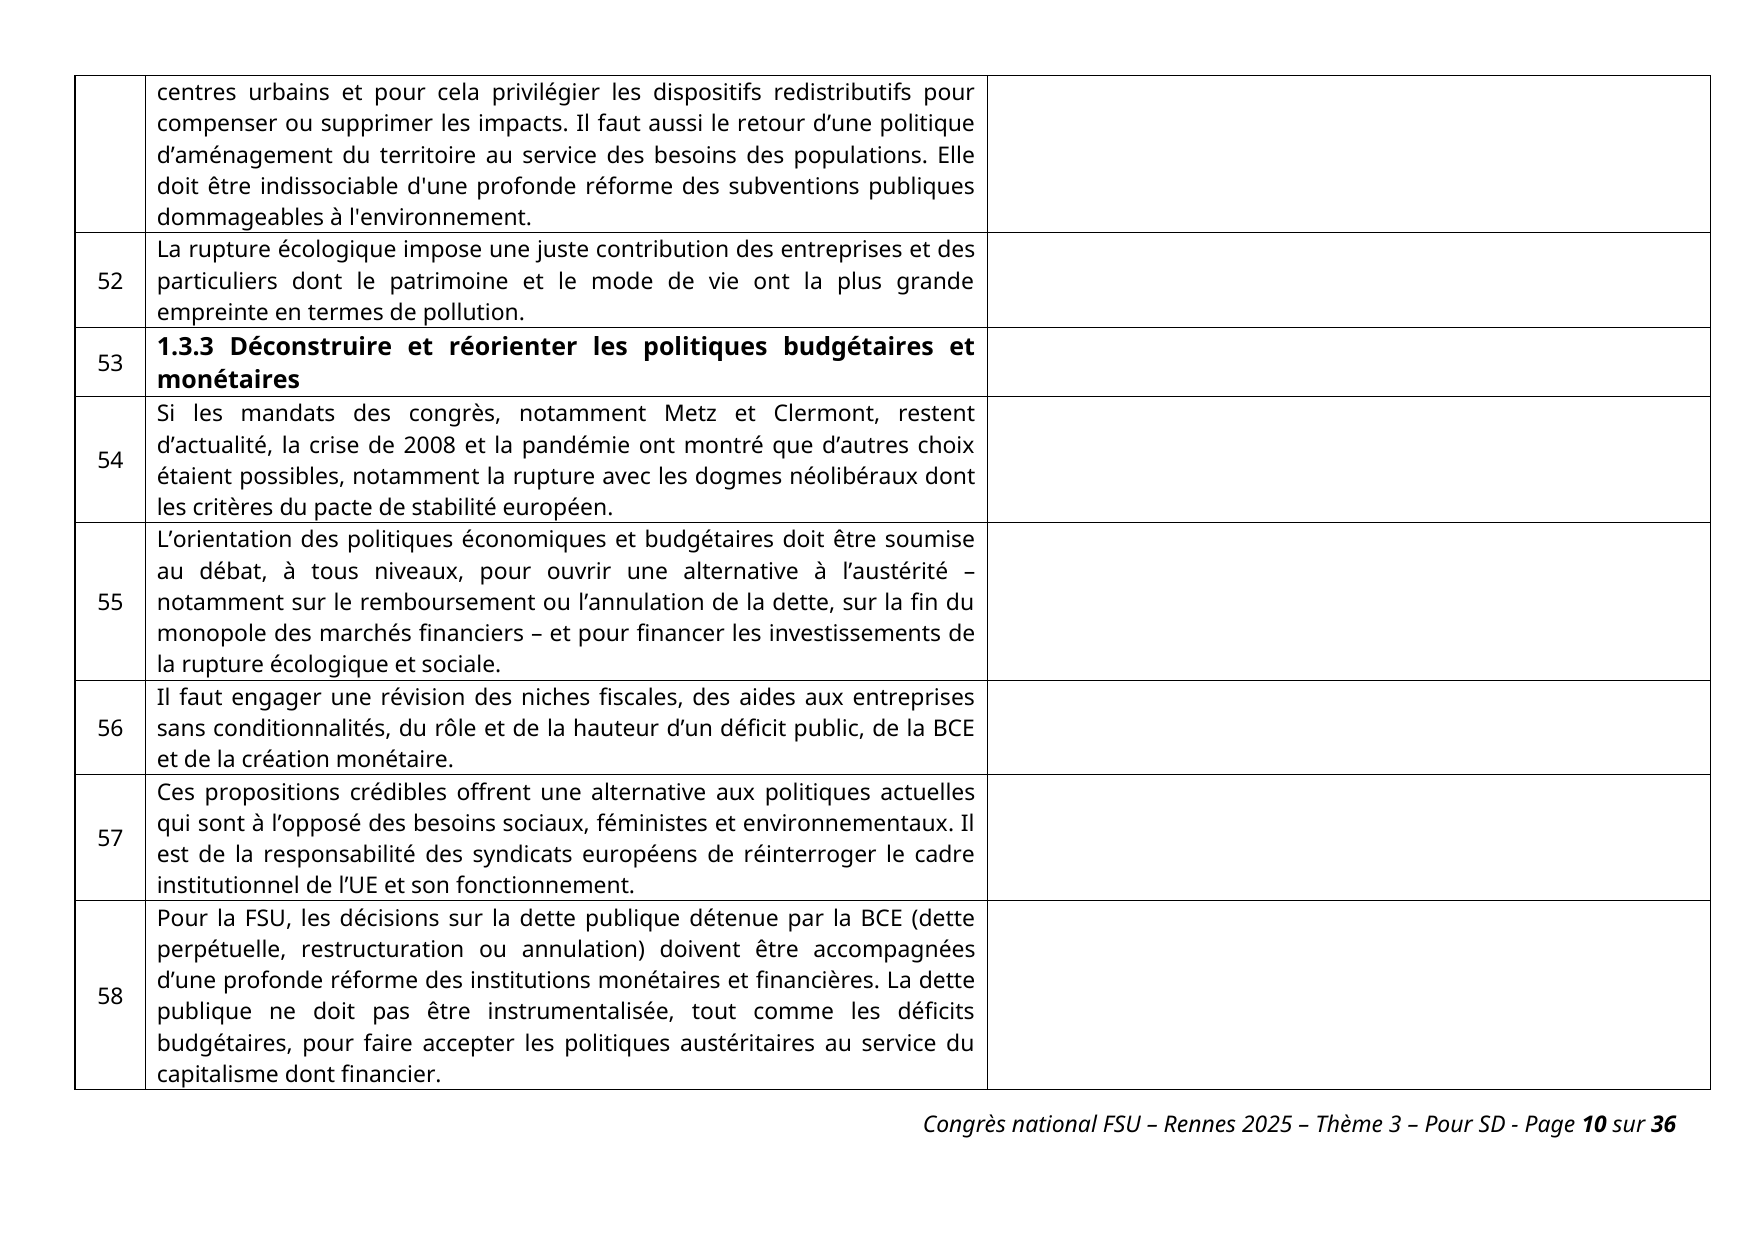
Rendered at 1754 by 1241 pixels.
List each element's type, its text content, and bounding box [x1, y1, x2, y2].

table_cell 52 [76, 233, 145, 327]
table_cell [988, 397, 1710, 522]
table_cell [988, 901, 1710, 1089]
table_cell [988, 76, 1710, 232]
table_cell La rupture écologique impose une juste contribution des entreprises et des particuliers dont le patrimoine et le mode de vie ont la plus grande empreinte en termes de pollution. [146, 233, 987, 327]
table_cell L’orientation des politiques économiques et budgétaires doit être soumise au débat, à tous niveaux, pour ouvrir une alternative à l’austérité – notamment sur le remboursement ou l’annulation de la dette, sur la fin du monopole des marchés financiers – et pour financer les investissements de la rupture écologique et sociale. [146, 523, 987, 679]
table_cell 54 [76, 397, 145, 522]
table_cell Pour la FSU, les décisions sur la dette publique détenue par la BCE (dette perpétuelle, restructuration ou annulation) doivent être accompagnées d’une profonde réforme des institutions monétaires et financières. La dette publique ne doit pas être instrumentalisée, tout comme les déficits budgétaires, pour faire accepter les politiques austéritaires au service du capitalisme dont financier. [146, 901, 987, 1089]
table_cell 57 [76, 775, 145, 900]
table_cell 53 [76, 328, 145, 396]
table_cell [988, 233, 1710, 327]
table_cell Il faut engager une révision des niches fiscales, des aides aux entreprises sans conditionnalités, du rôle et de la hauteur d’un déficit public, de la BCE et de la création monétaire. [146, 681, 987, 774]
table_cell 58 [76, 901, 145, 1089]
table_cell Si les mandats des congrès, notamment Metz et Clermont, restent d’actualité, la crise de 2008 et la pandémie ont montré que d’autres choix étaient possibles, notamment la rupture avec les dogmes néolibéraux dont les critères du pacte de stabilité européen. [146, 397, 987, 522]
table_cell [988, 775, 1710, 900]
table_cell 1.3.3 Déconstruire et réorienter les politiques budgétaires et monétaires [146, 328, 987, 396]
table_cell centres urbains et pour cela privilégier les dispositifs redistributifs pour compenser ou supprimer les impacts. Il faut aussi le retour d’une politique d’aménagement du territoire au service des besoins des populations. Elle doit être indissociable d'une profonde réforme des subventions publiques dommageables à l'environnement. [146, 76, 987, 232]
table_cell [988, 523, 1710, 679]
table_cell Ces propositions crédibles offrent une alternative aux politiques actuelles qui sont à l’opposé des besoins sociaux, féministes et environnementaux. Il est de la responsabilité des syndicats européens de réinterroger le cadre institutionnel de l’UE et son fonctionnement. [146, 775, 987, 900]
table_cell 56 [76, 681, 145, 774]
table_cell 55 [76, 523, 145, 679]
table_cell [988, 328, 1710, 396]
table_cell [76, 76, 145, 232]
table_cell [988, 681, 1710, 774]
